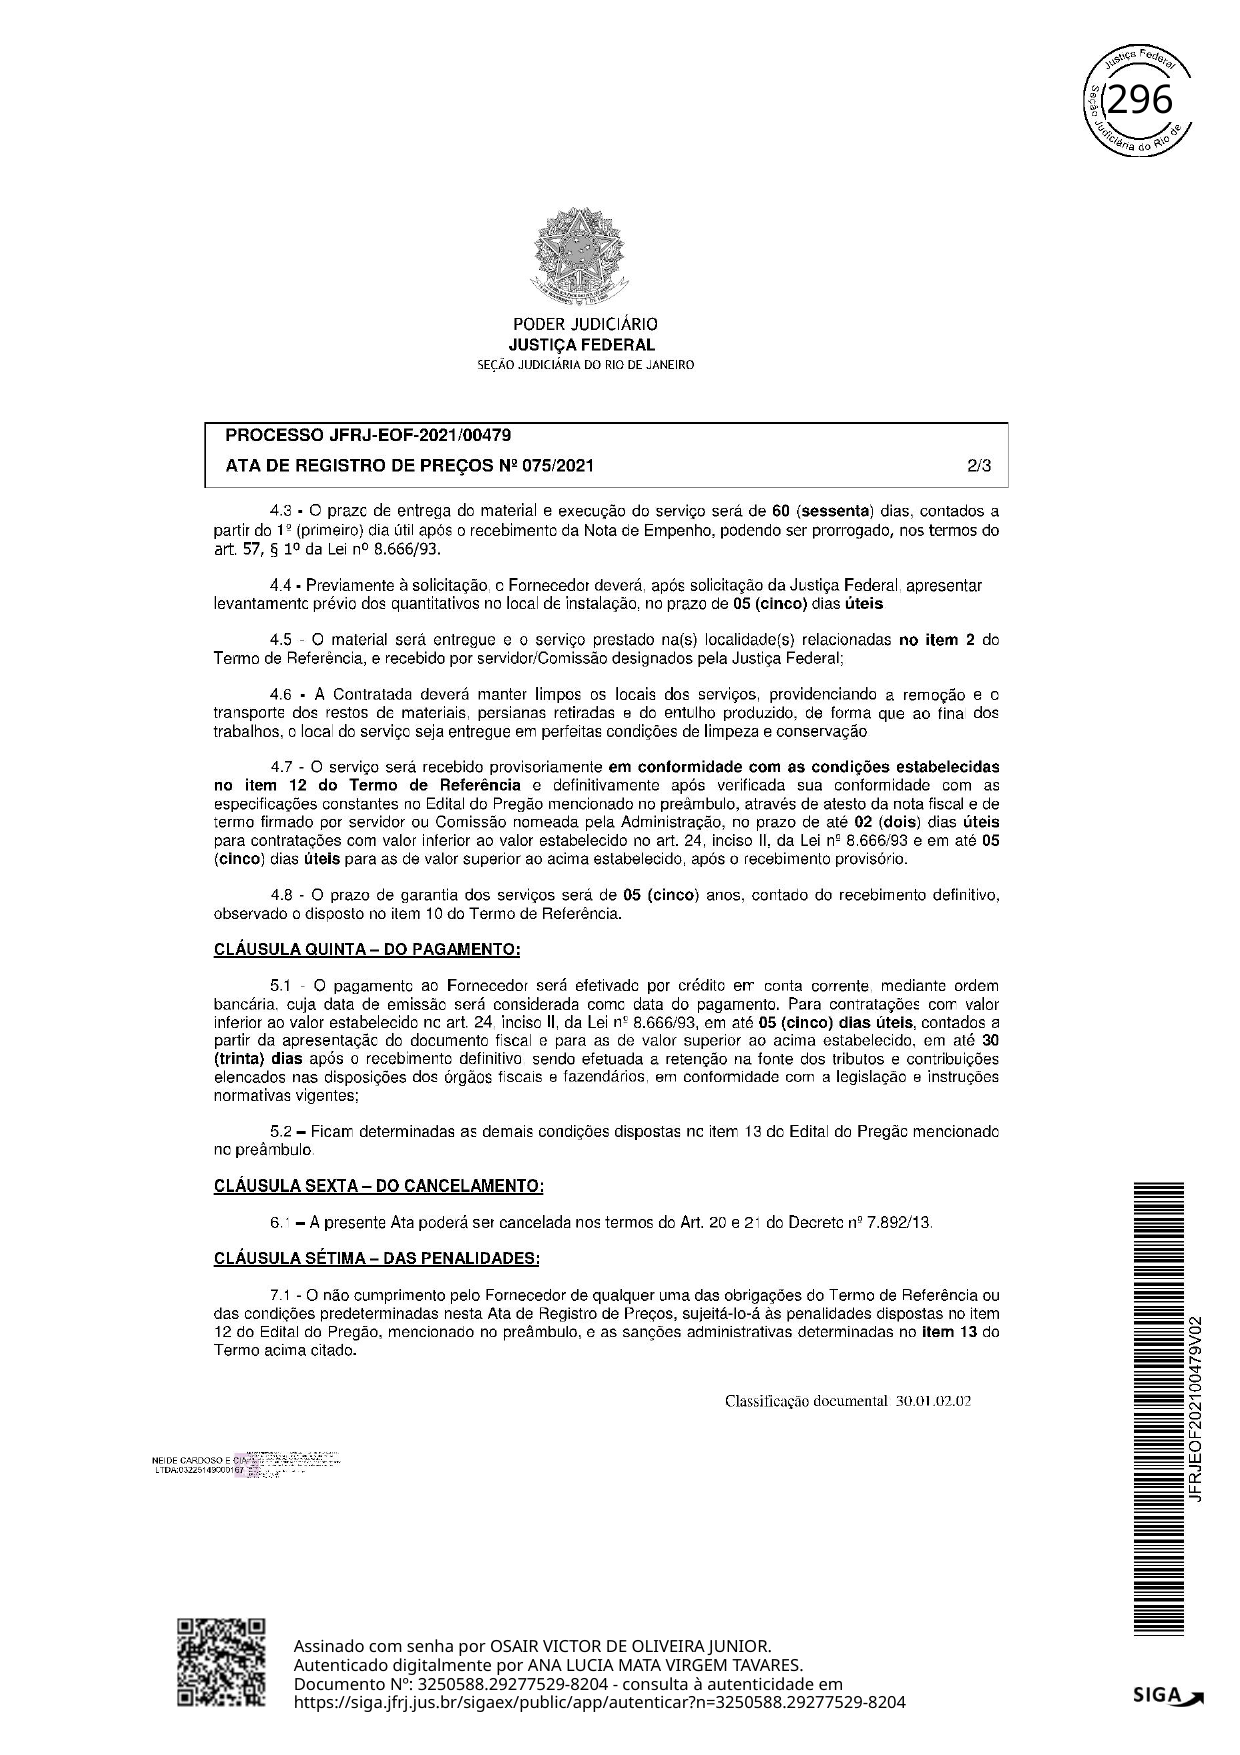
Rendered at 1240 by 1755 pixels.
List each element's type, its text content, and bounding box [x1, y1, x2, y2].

text Assinado com senha por OSAIR VICTOR DE OLIVEIRA JUNIOR. [293, 1638, 954, 1656]
text Autenticado digitalmente por ANA LUCIA MATA VIRGEM TAVARES. [293, 1656, 954, 1675]
text 296 [1106, 78, 1231, 122]
text Documento Nº: 3250588.29277529-8204 - consulta à autenticidade em [293, 1675, 954, 1694]
text https://siga.jfrj.jus.br/sigaex/public/app/autenticar?n=3250588.29277529-8204 [293, 1694, 954, 1712]
